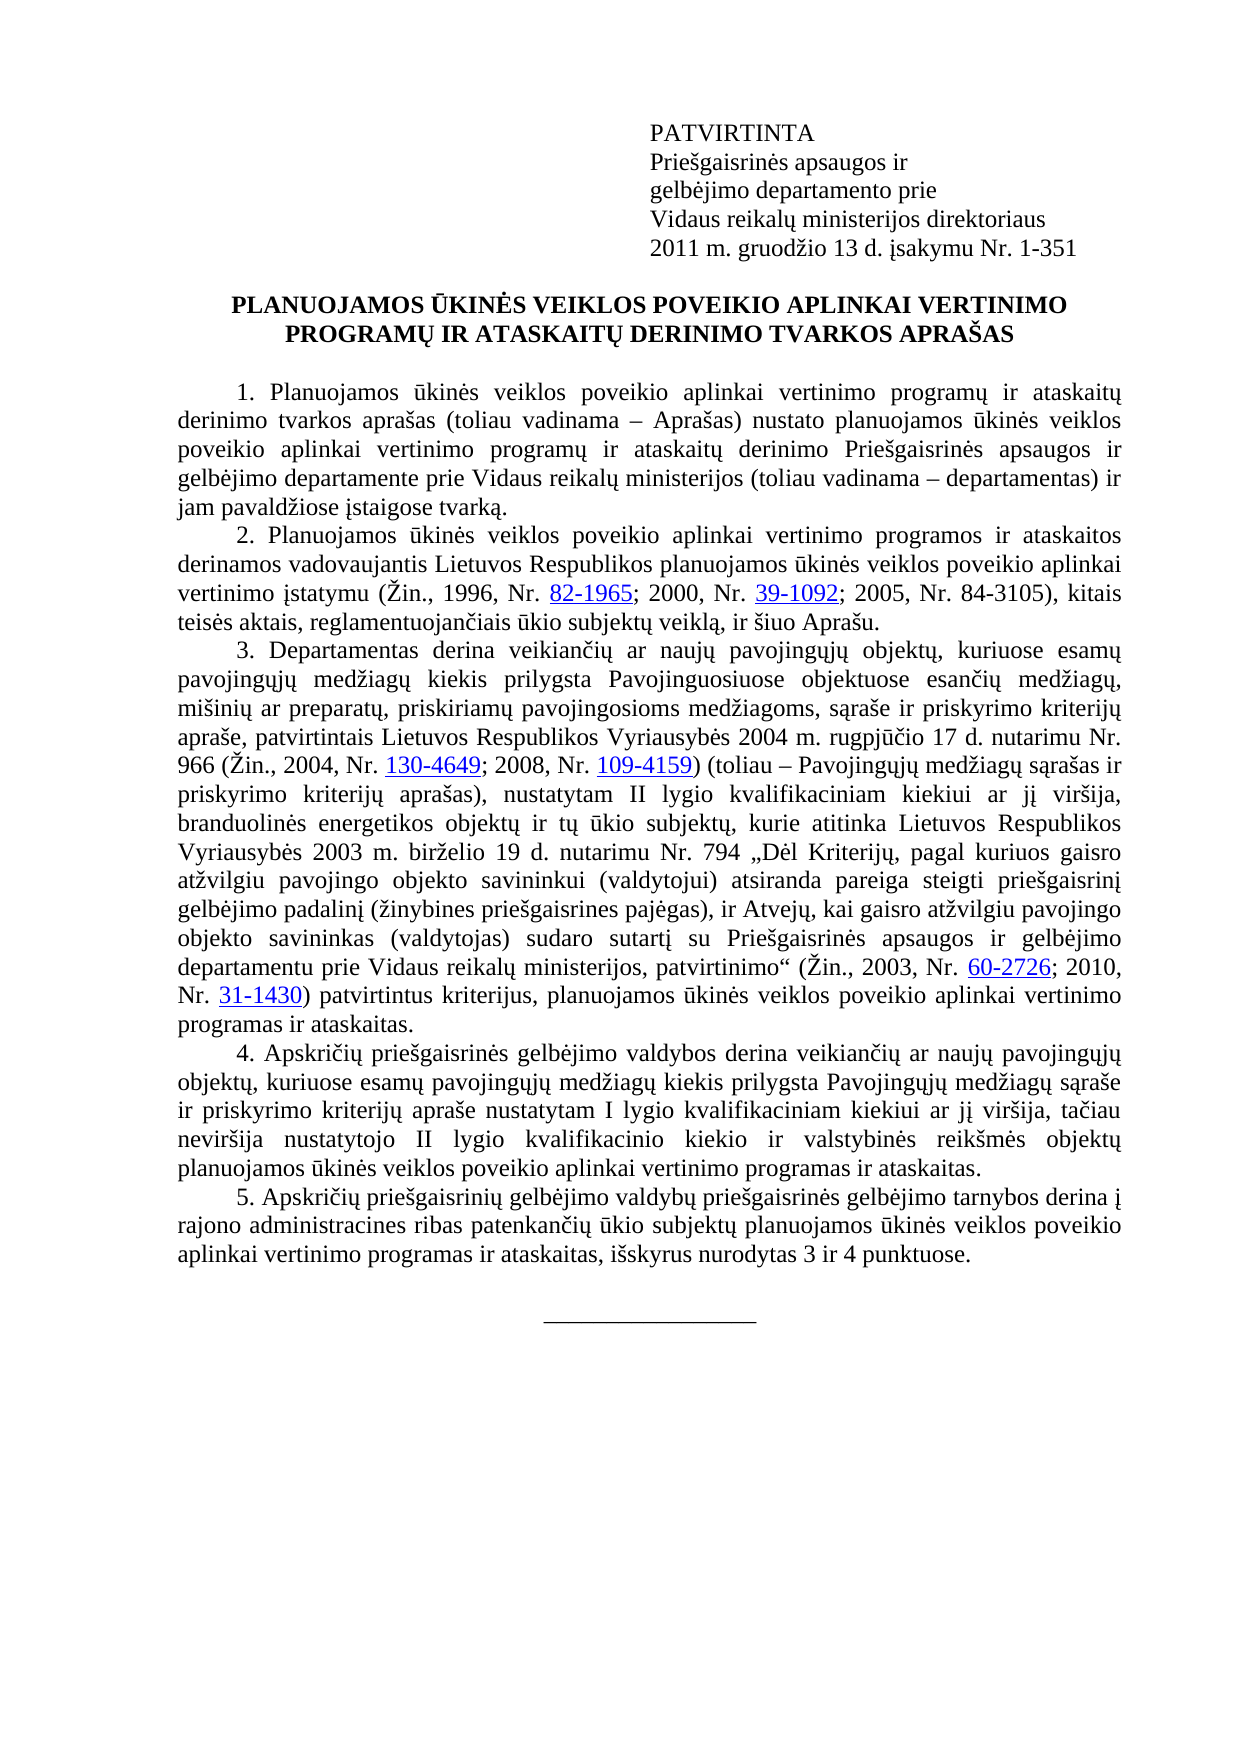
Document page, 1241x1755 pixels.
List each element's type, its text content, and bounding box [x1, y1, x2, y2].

text 5. Apskričių priešgaisrinių gelbėjimo valdybų priešgaisrinės gelbėjimo tarnybos derina į rajono administracines ribas patenkančių ūkio subjektų planuojamos ūkinės veiklos poveikio aplinkai vertinimo programas ir ataskaitas, išskyrus nurodytas 3 ir 4 punktuose. [177, 1182, 1122, 1268]
text 1. Planuojamos ūkinės veiklos poveikio aplinkai vertinimo programų ir ataskaitų derinimo tvarkos aprašas (toliau vadinama – Aprašas) nustato planuojamos ūkinės veiklos poveikio aplinkai vertinimo programų ir ataskaitų derinimo Priešgaisrinės apsaugos ir gelbėjimo departamente prie Vidaus reikalų ministerijos (toliau vadinama – departamentas) ir jam pavaldžiose įstaigose tvarką. [177, 377, 1122, 521]
text gelbėjimo departamento prie [649, 176, 1122, 204]
text 2. Planuojamos ūkinės veiklos poveikio aplinkai vertinimo programos ir ataskaitos derinamos vadovaujantis Lietuvos Respublikos planuojamos ūkinės veiklos poveikio aplinkai vertinimo įstatymu (Žin., 1996, Nr. 82-1965; 2000, Nr. 39-1092; 2005, Nr. 84-3105), kitais teisės aktais, reglamentuojančiais ūkio subjektų veiklą, ir šiuo Aprašu. [177, 521, 1122, 636]
text _________________ [177, 1297, 1122, 1326]
text Priešgaisrinės apsaugos ir [649, 147, 1122, 176]
text 3. Departamentas derina veikiančių ar naujų pavojingųjų objektų, kuriuose esamų pavojingųjų medžiagų kiekis prilygsta Pavojinguosiuose objektuose esančių medžiagų, mišinių ar preparatų, priskiriamų pavojingosioms medžiagoms, sąraše ir priskyrimo kriterijų apraše, patvirtintais Lietuvos Respublikos Vyriausybės 2004 m. rugpjūčio 17 d. nutarimu Nr. 966 (Žin., 2004, Nr. 130-4649; 2008, Nr. 109-4159) (toliau – Pavojingųjų medžiagų sąrašas ir priskyrimo kriterijų aprašas), nustatytam II lygio kvalifikaciniam kiekiui ar jį viršija, branduolinės energetikos objektų ir tų ūkio subjektų, kurie atitinka Lietuvos Respublikos Vyriausybės 2003 m. birželio 19 d. nutarimu Nr. 794 „Dėl Kriterijų, pagal kuriuos gaisro atžvilgiu pavojingo objekto savininkui (valdytojui) atsiranda pareiga steigti priešgaisrinį gelbėjimo padalinį (žinybines priešgaisrines pajėgas), ir Atvejų, kai gaisro atžvilgiu pavojingo objekto savininkas (valdytojas) sudaro sutartį su Priešgaisrinės apsaugos ir gelbėjimo departamentu prie Vidaus reikalų ministerijos, patvirtinimo“ (Žin., 2003, Nr. 60-2726; 2010, Nr. 31-1430) patvirtintus kriterijus, planuojamos ūkinės veiklos poveikio aplinkai vertinimo programas ir ataskaitas. [177, 636, 1122, 1038]
text PATVIRTINTA [649, 118, 1122, 147]
text 4. Apskričių priešgaisrinės gelbėjimo valdybos derina veikiančių ar naujų pavojingųjų objektų, kuriuose esamų pavojingųjų medžiagų kiekis prilygsta Pavojingųjų medžiagų sąraše ir priskyrimo kriterijų apraše nustatytam I lygio kvalifikaciniam kiekiui ar jį viršija, tačiau neviršija nustatytojo II lygio kvalifikacinio kiekio ir valstybinės reikšmės objektų planuojamos ūkinės veiklos poveikio aplinkai vertinimo programas ir ataskaitas. [177, 1038, 1122, 1182]
text Planuojamos ūkinės veiklos poveikio aplinkai vertinimo programų ir ataskaitų DERINIMO TVARKOS APRAŠAS [177, 291, 1122, 348]
text 2011 m. gruodžio 13 d. įsakymu Nr. 1-351 [649, 233, 1122, 262]
text Vidaus reikalų ministerijos direktoriaus [649, 204, 1122, 233]
